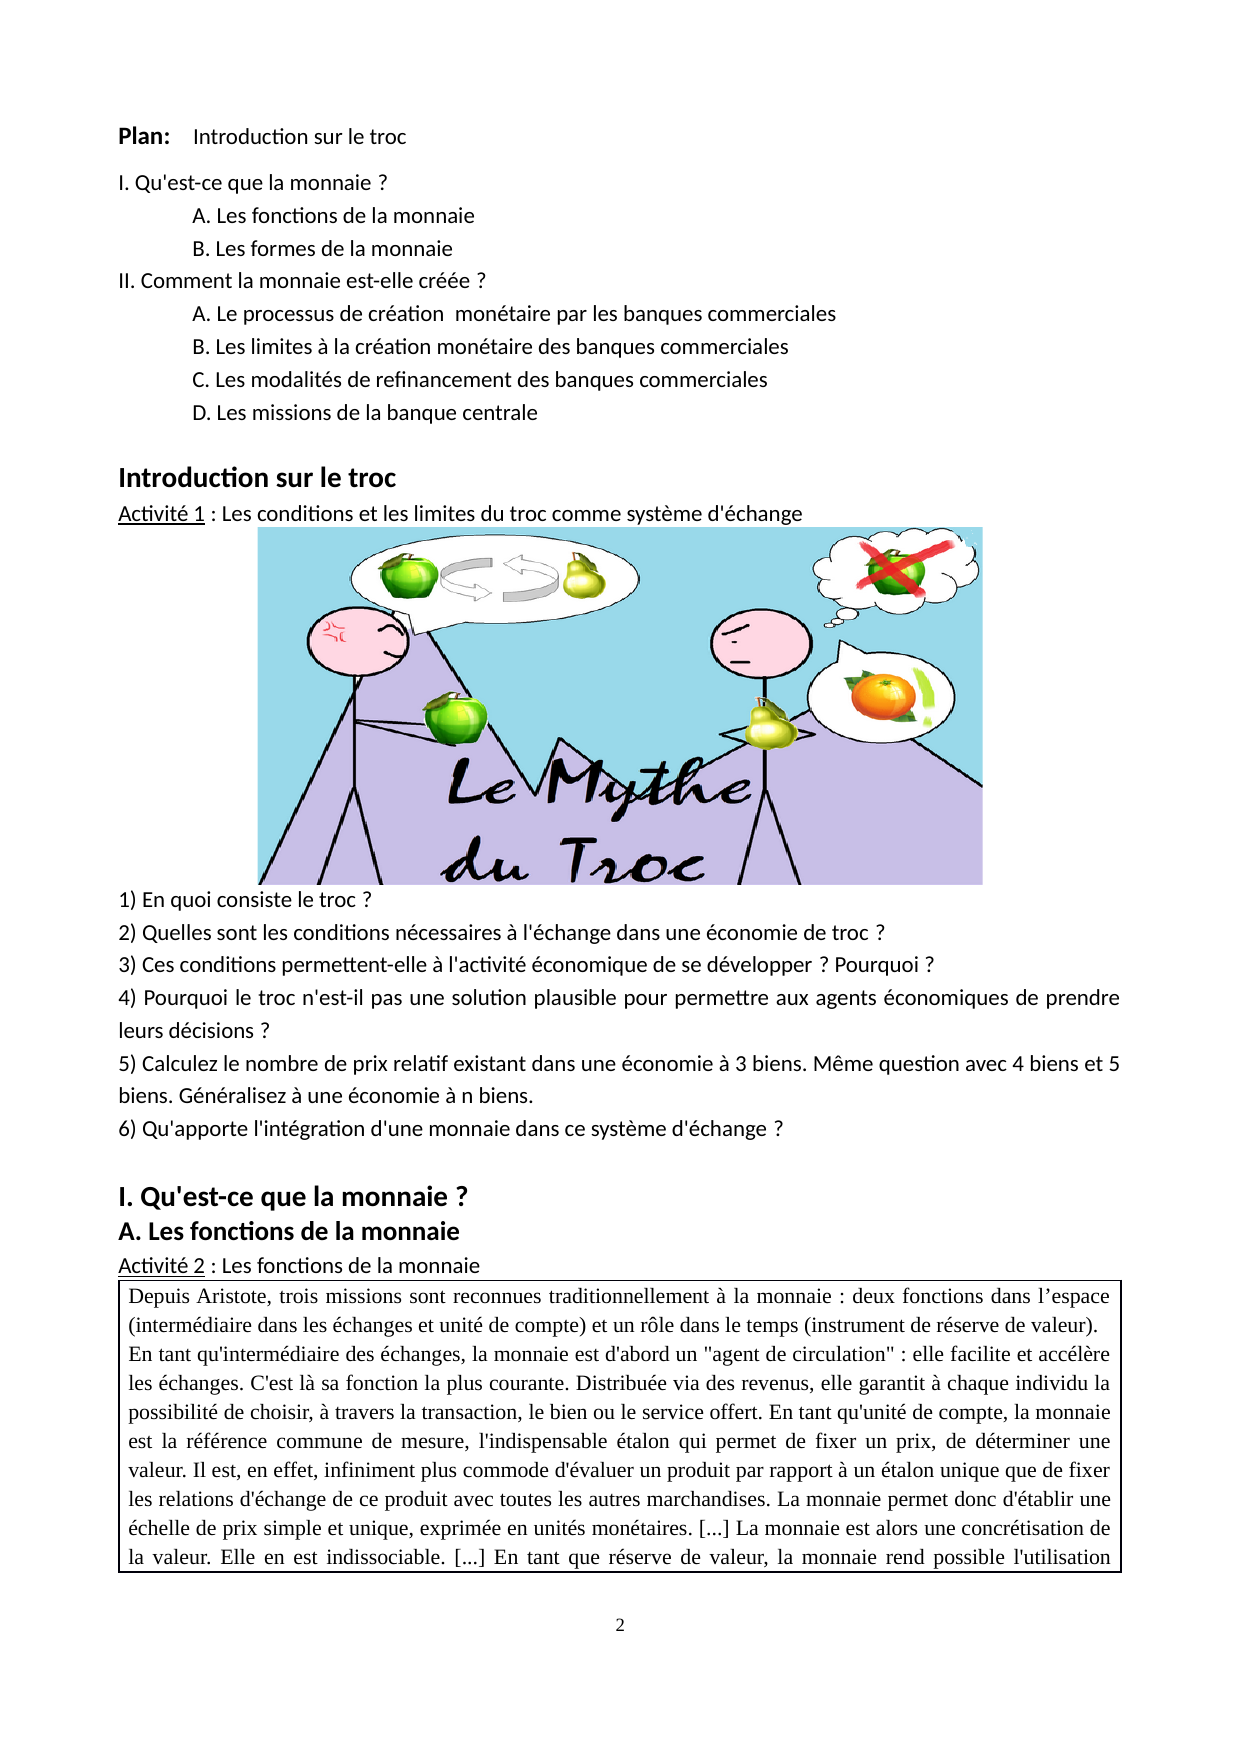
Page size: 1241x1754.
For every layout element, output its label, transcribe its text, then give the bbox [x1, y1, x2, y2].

text D. Les missions de la banque centrale [118, 393, 1122, 426]
list 1) En quoi consiste le troc ? [118, 527, 1122, 913]
text C. Les modalités de refinancement des banques commerciales [118, 360, 1122, 393]
text Activité 2 : Les fonctions de la monnaie [118, 1247, 1122, 1279]
list 4) Pourquoi le troc n'est-il pas une solution plausible pour permettre aux agents économiques de prendre leurs décisions ? [118, 978, 1122, 1044]
text Plan: Introduction sur le troc [118, 118, 1122, 151]
text A. Le processus de création monétaire par les banques commerciales [118, 295, 1122, 327]
text En tant qu'intermédiaire des échanges, la monnaie est d'abord un "agent de circulation" : elle facilite et accélère les échanges. C'est là sa fonction la plus courante. Distribuée via des revenus, elle garantit à chaque individu la possibilité de choisir, à travers la transaction, le bien ou le service offert. En tant qu'unité de compte, la monnaie est la référence commune de mesure, l'indispensable étalon qui permet de fixer un prix, de déterminer une valeur. Il est, en effet, infiniment plus commode d'évaluer un produit par rapport à un étalon unique que de fixer les relations d'échange de ce produit avec toutes les autres marchandises. La monnaie permet donc d'établir une échelle de prix simple et unique, exprimée en unités monétaires. [...] La monnaie est alors une concrétisation de la valeur. Elle en est indissociable. [...] En tant que réserve de valeur, la monnaie rend possible l'utilisation [120, 1337, 1120, 1571]
text 6) Qu'apporte l'intégration d'une monnaie dans ce système d'échange ? [118, 1110, 1122, 1142]
list II. Comment la monnaie est-elle créée ? [118, 262, 1122, 295]
text A. Les fonctions de la monnaie [118, 1214, 1122, 1247]
text A. Les fonctions de la monnaie [118, 196, 1122, 229]
text I. Qu'est-ce que la monnaie ? [118, 1178, 1122, 1214]
list 2) Quelles sont les conditions nécessaires à l'échange dans une économie de troc ? [118, 913, 1122, 946]
text Depuis Aristote, trois missions sont reconnues traditionnellement à la monnaie : deux fonctions dans l’espace (intermédiaire dans les échanges et unité de compte) et un rôle dans le temps (instrument de réserve de valeur). [120, 1281, 1120, 1337]
text B. Les formes de la monnaie [118, 229, 1122, 262]
list 5) Calculez le nombre de prix relatif existant dans une économie à 3 biens. Même question avec 4 biens et 5 biens. Généralisez à une économie à n biens. [118, 1044, 1122, 1110]
text I. Qu'est-ce que la monnaie ? [118, 163, 1122, 196]
text Activité 1 : Les conditions et les limites du troc comme système d'échange [118, 494, 1122, 527]
list 3) Ces conditions permettent-elle à l'activité économique de se développer ? Pourquoi ? [118, 946, 1122, 978]
text Introduction sur le troc [118, 459, 1122, 494]
text B. Les limites à la création monétaire des banques commerciales [118, 327, 1122, 360]
